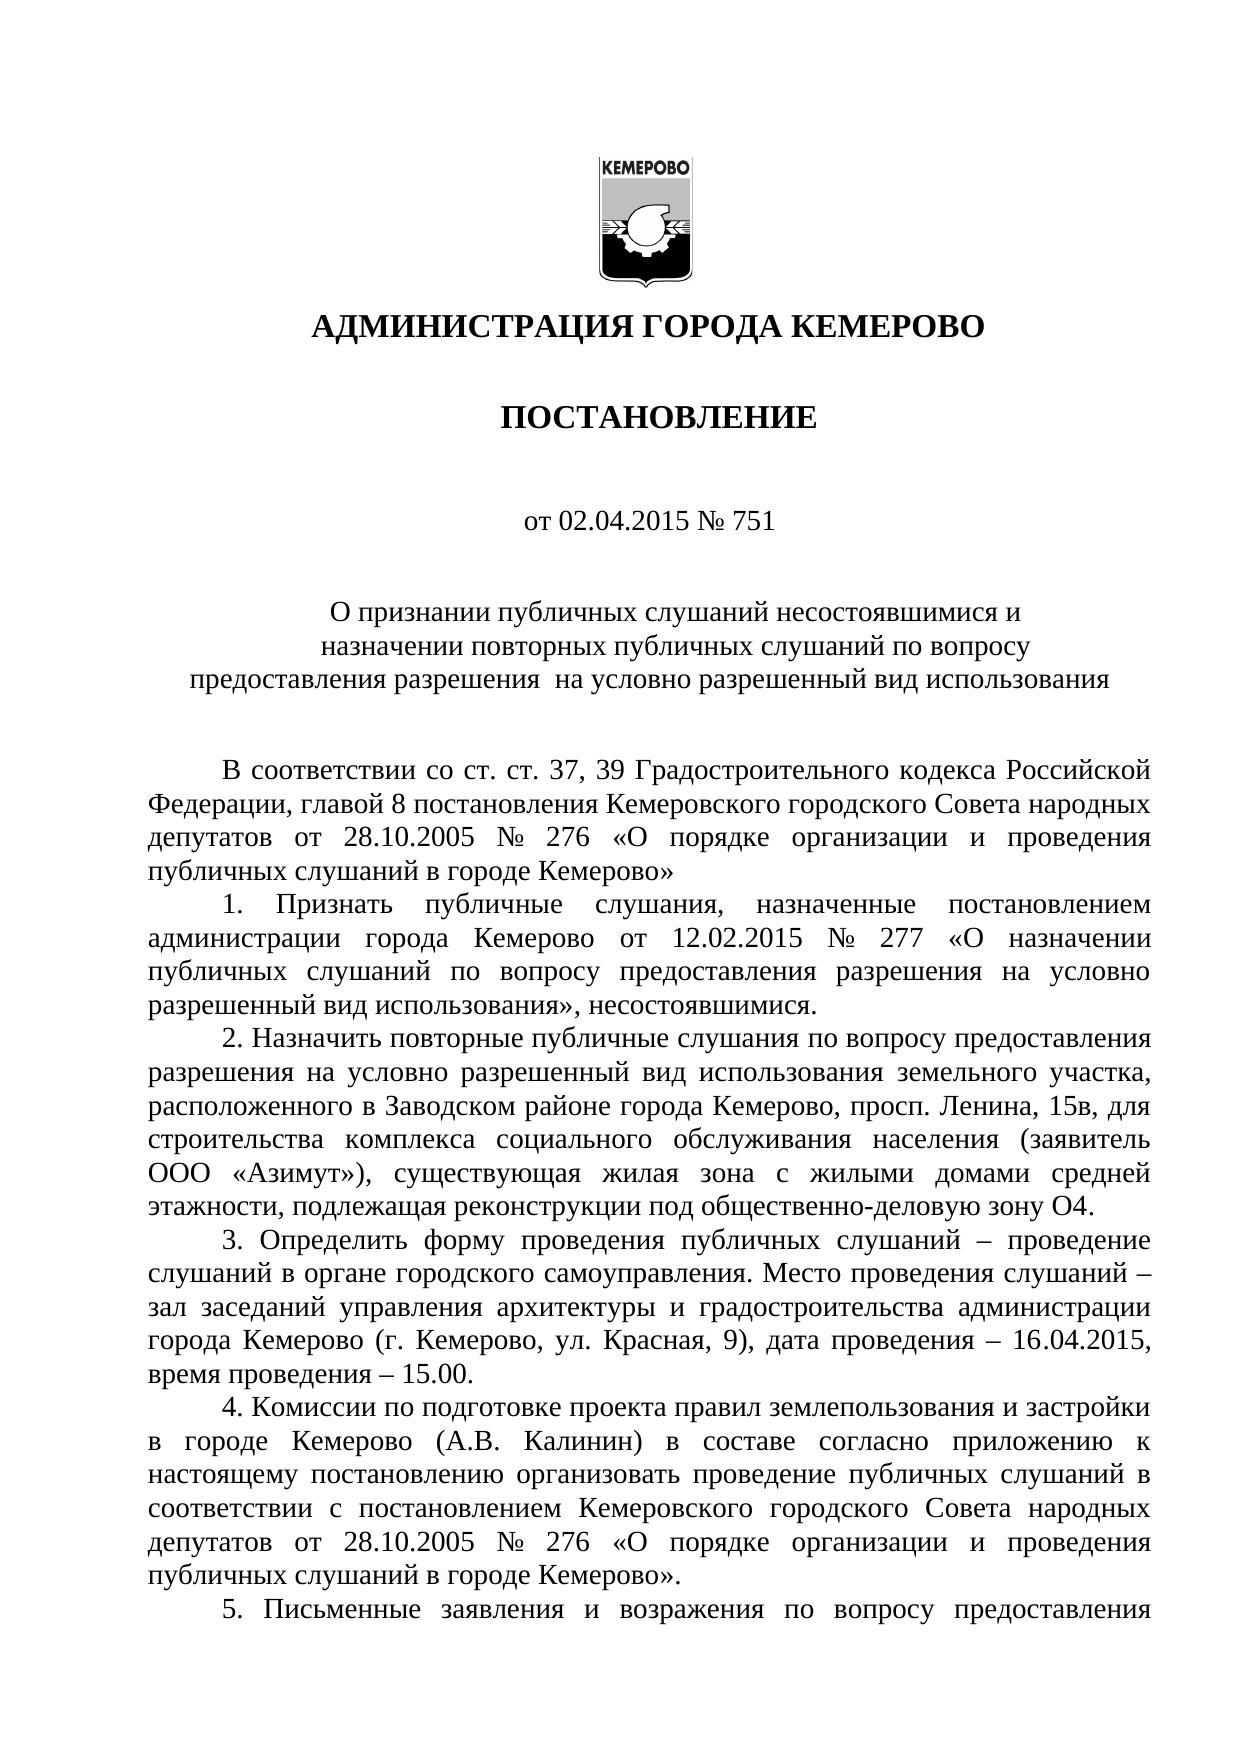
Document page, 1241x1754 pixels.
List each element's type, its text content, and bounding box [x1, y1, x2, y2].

picture [599, 157, 693, 288]
text 4. Комиссии по подготовке проекта правил землепользования и застройки в городе Кемерово (А.В. Калинин) в составе согласно приложению к настоящему постановлению организовать проведение публичных слушаний в соответствии с постановлением Кемеровского городского Совета народных депутатов от 28.10.2005 № 276 «О порядке организации и проведения публичных слушаний в городе Кемерово». [148, 1389, 1152, 1591]
text 5. Письменные заявления и возражения по вопросу предоставления [148, 1591, 1152, 1624]
text 3. Определить форму проведения публичных слушаний – проведение слушаний в органе городского самоуправления. Место проведения слушаний – зал заседаний управления архитектуры и градостроительства администрации города Кемерово (г. Кемерово, ул. Красная, 9), дата проведения – 16.04.2015, время проведения – 15.00. [148, 1222, 1152, 1389]
text ­­­­­­­­­­­­ [148, 118, 1149, 156]
text от 02.04.2015­­­­­­ № 751 [148, 503, 1152, 537]
text предоставления разрешения на условно разрешенный вид использования [148, 661, 1152, 695]
text 1. Признать публичные слушания, назначенные постановлением администрации города Кемерово от 12.02.2015 № 277 «О назначении публичных слушаний по вопросу предоставления разрешения на условно разрешенный вид использования», несостоявшимися. [148, 886, 1152, 1021]
text О признании публичных слушаний несостоявшимися и [148, 594, 1152, 628]
text 2. Назначить повторные публичные слушания по вопросу предоставления разрешения на условно разрешенный вид использования земельного участка, расположенного в Заводском районе города Кемерово, просп. Ленина, 15в, для строительства комплекса социального обслуживания населения (заявитель ООО «Азимут»), существующая жилая зона с жилыми домами средней этажности, подлежащая реконструкции под общественно-деловую зону О4. [148, 1021, 1152, 1222]
text назначении повторных публичных слушаний по вопросу [148, 628, 1152, 661]
text АДМИНИСТРАЦИЯ ГОРОДА КЕМЕРОВО [148, 176, 1149, 345]
text ПОСТАНОВЛЕНИЕ [148, 398, 1170, 436]
text В соответствии со ст. ст. 37, 39 Градостроительного кодекса Российской Федерации, главой 8 постановления Кемеровского городского Совета народных депутатов от 28.10.2005 № 276 «О порядке организации и проведения публичных слушаний в городе Кемерово» [148, 752, 1152, 886]
